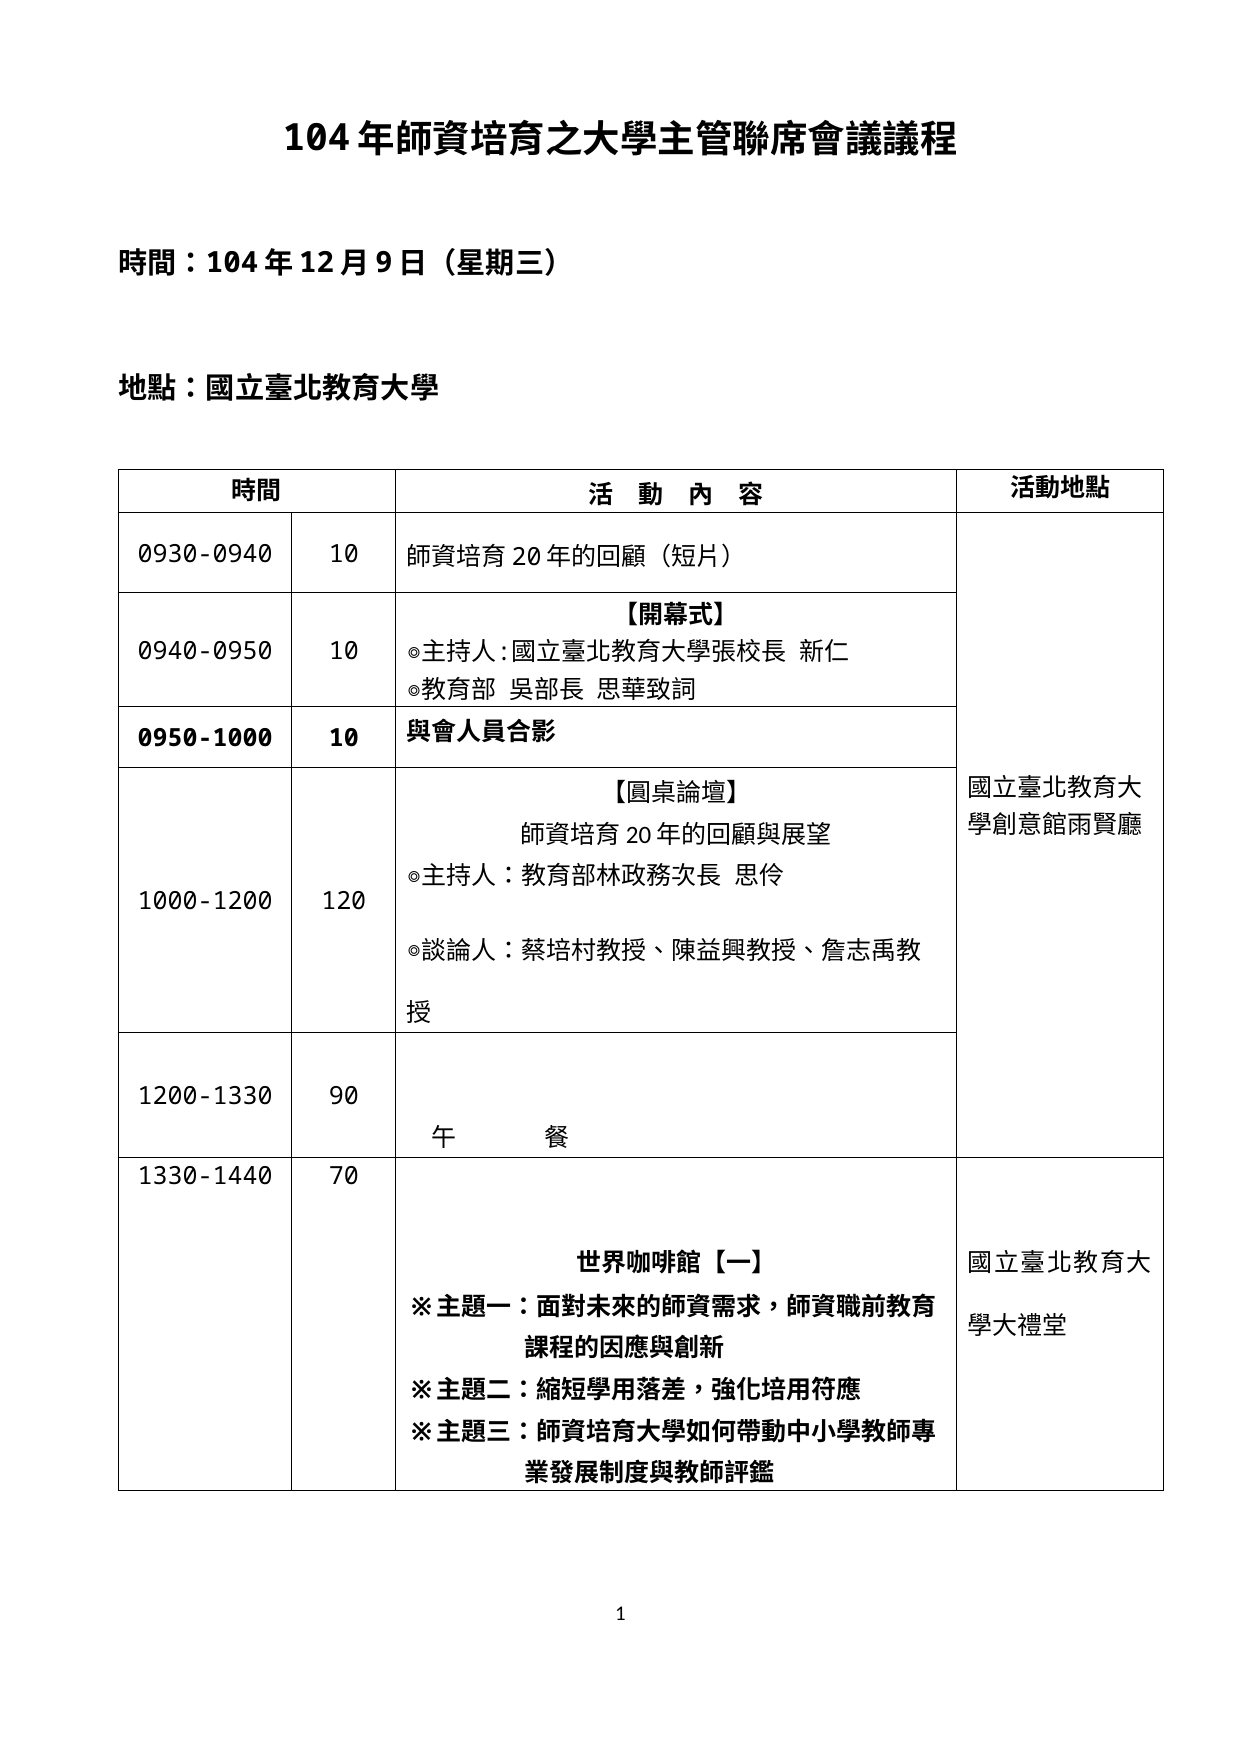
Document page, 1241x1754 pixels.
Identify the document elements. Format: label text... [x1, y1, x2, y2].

table_cell 1200-1330 [119, 1033, 291, 1157]
table_cell 70 [292, 1158, 395, 1490]
table_cell 10 [292, 593, 395, 706]
text 104年師資培育之大學主管聯席會議議程 [118, 94, 1122, 157]
table_header 活動地點 [957, 470, 1163, 512]
text 地點：國立臺北教育大學 [118, 344, 1122, 407]
table_cell 世界咖啡館【一】 ※主題一：面對未來的師資需求，師資職前教育課程的因應與創新 ※主題二：縮短學用落差，強化培用符應 ※主題三：師資培育大學如何帶動中小學教師專業發展制度與教師評鑑 [396, 1158, 956, 1490]
table_cell 【開幕式】 ◎主持人:國立臺北教育大學張校長 新仁 ◎教育部 吳部長 思華致詞 [396, 593, 956, 706]
table_cell 120 [292, 768, 395, 1032]
table_cell 90 [292, 1033, 395, 1157]
table_cell 與會人員合影 [396, 707, 956, 767]
table_cell 師資培育20年的回顧（短片） [396, 513, 956, 592]
table_cell 國立臺北教育大學創意館雨賢廳 [957, 513, 1163, 1157]
table_cell 0950-1000 [119, 707, 291, 767]
table_header 時間 [119, 470, 395, 512]
table_cell 0930-0940 [119, 513, 291, 592]
table_cell 1330-1440 [119, 1158, 291, 1490]
text 時間：104年12月9日（星期三） [118, 219, 1122, 282]
table_cell 午 餐 [396, 1033, 956, 1157]
table_cell 【圓桌論壇】 師資培育20年的回顧與展望 ◎主持人：教育部林政務次長 思伶 ◎談論人：蔡培村教授、陳益興教授、詹志禹教授 [396, 768, 956, 1032]
table_cell 10 [292, 707, 395, 767]
table_cell 0940-0950 [119, 593, 291, 706]
table_header 活 動 內 容 [396, 470, 956, 512]
table_cell 1000-1200 [119, 768, 291, 1032]
table_cell 10 [292, 513, 395, 592]
table_cell 國立臺北教育大學大禮堂 [957, 1158, 1163, 1490]
